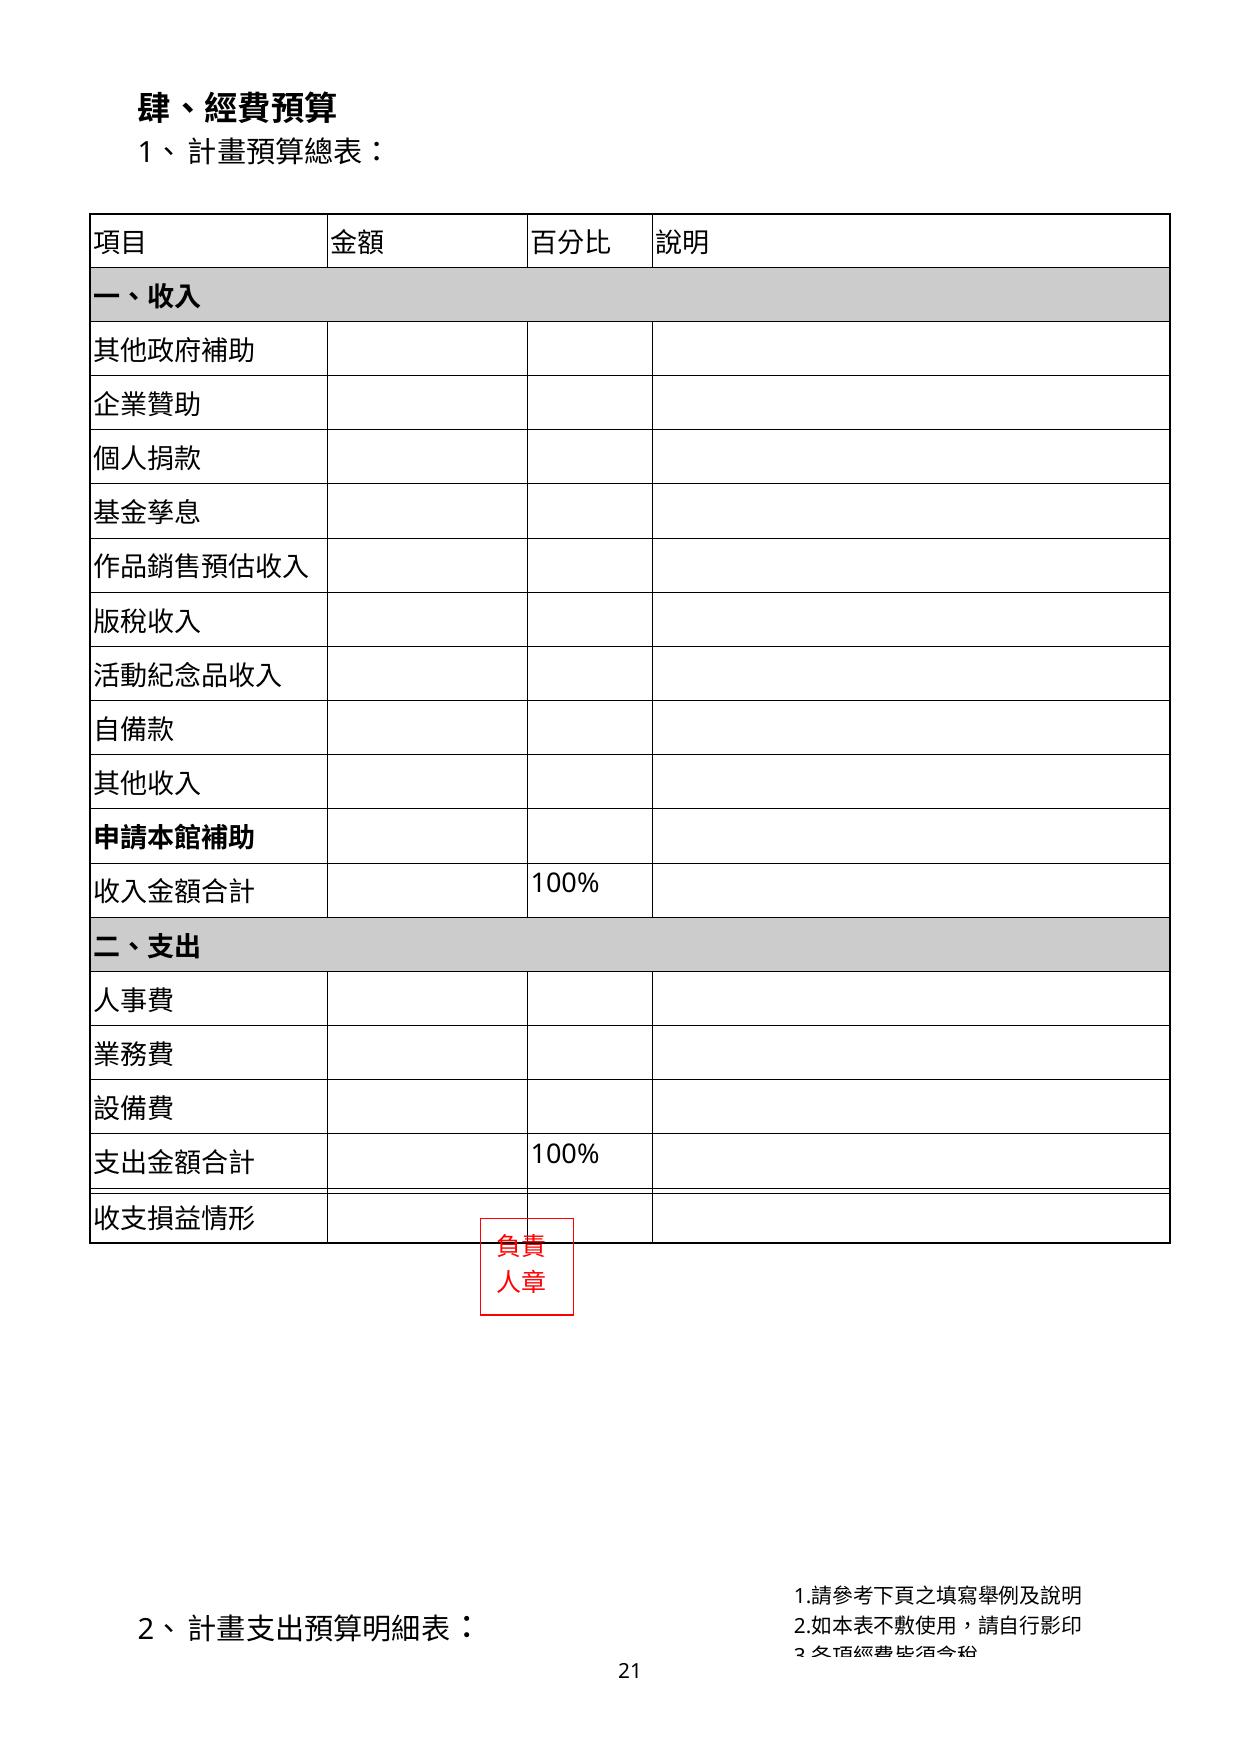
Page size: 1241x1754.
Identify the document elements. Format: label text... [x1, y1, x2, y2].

table_cell [653, 972, 1169, 1025]
table_cell [328, 755, 527, 808]
table_cell 基金孳息 [91, 484, 327, 537]
table_header 金額 [328, 215, 527, 267]
table_cell 業務費 [91, 1026, 327, 1079]
table_cell [328, 701, 527, 754]
table_cell 支出金額合計 [91, 1134, 327, 1187]
list 計畫預算總表： [137, 129, 1122, 171]
table_cell [328, 809, 527, 862]
table_cell [528, 809, 652, 862]
table_cell [328, 972, 527, 1025]
table_cell 版稅收入 [91, 593, 327, 646]
table_cell [653, 647, 1169, 700]
table_cell 一、收入 [91, 268, 1169, 321]
table_cell [328, 864, 527, 917]
table_cell 個人捐款 [91, 430, 327, 483]
table_header 項目 [91, 215, 327, 267]
table_cell [328, 1080, 527, 1133]
table_cell [528, 430, 652, 483]
table_cell 其他政府補助 [91, 322, 327, 375]
table_cell [653, 755, 1169, 808]
table_cell [528, 1219, 573, 1242]
table_cell 企業贊助 [91, 376, 327, 429]
table_cell [528, 647, 652, 700]
table_cell 人事費 [91, 972, 327, 1025]
table_cell [328, 376, 527, 429]
table_cell [653, 701, 1169, 754]
table_cell [528, 1026, 652, 1079]
table_cell 作品銷售預估收入 [91, 539, 327, 592]
text 肆、經費預算 [137, 87, 1122, 129]
table_cell [481, 1219, 527, 1242]
table_cell [91, 1189, 327, 1193]
list 2.如本表不敷使用，請自行影印 [794, 1609, 1086, 1640]
table_cell 收支損益情形 [91, 1194, 327, 1242]
table_cell [653, 430, 1169, 483]
table_cell [653, 1026, 1169, 1079]
table_cell [328, 647, 527, 700]
list 3.各項經費皆須含稅 [794, 1640, 1086, 1656]
table_cell [653, 1189, 1169, 1193]
table_cell [328, 1026, 527, 1079]
table_cell 設備費 [91, 1080, 327, 1133]
table_cell [528, 322, 652, 375]
table_header 說明 [653, 215, 1169, 267]
table_cell [528, 1194, 652, 1242]
table_cell [653, 1080, 1169, 1133]
table_cell 活動紀念品收入 [91, 647, 327, 700]
table_cell 申請本館補助 [91, 809, 327, 862]
table_cell [653, 376, 1169, 429]
table_cell [528, 1080, 652, 1133]
table_cell [528, 701, 652, 754]
table_cell 100% [528, 1134, 652, 1187]
table_cell [653, 809, 1169, 862]
table_cell [328, 593, 527, 646]
table_cell [653, 484, 1169, 537]
table_cell [528, 539, 652, 592]
table_cell [653, 864, 1169, 917]
table_cell 收入金額合計 [91, 864, 327, 917]
list 計畫支出預算明細表： [137, 1601, 777, 1649]
table_cell [653, 593, 1169, 646]
table_cell [653, 322, 1169, 375]
table_cell [528, 972, 652, 1025]
table_cell [653, 539, 1169, 592]
table_cell [528, 755, 652, 808]
table_cell 自備款 [91, 701, 327, 754]
table_cell [653, 1134, 1169, 1187]
table_cell [528, 593, 652, 646]
table_cell [528, 1189, 652, 1193]
list 1.請參考下頁之填寫舉例及說明 [794, 1579, 1086, 1609]
list [1102, 1601, 1122, 1649]
table_cell [528, 376, 652, 429]
table_header 百分比 [528, 215, 652, 267]
table_cell 100% [528, 864, 652, 917]
table_cell [328, 1134, 527, 1187]
table_cell [328, 322, 527, 375]
table_cell 其他收入 [91, 755, 327, 808]
table_cell [328, 1194, 527, 1242]
table_cell [328, 484, 527, 537]
table_cell [653, 1194, 1169, 1242]
table_cell 二、支出 [91, 918, 1169, 971]
table_cell [328, 430, 527, 483]
table_cell [528, 484, 652, 537]
table_cell [328, 539, 527, 592]
table_cell [328, 1189, 527, 1193]
